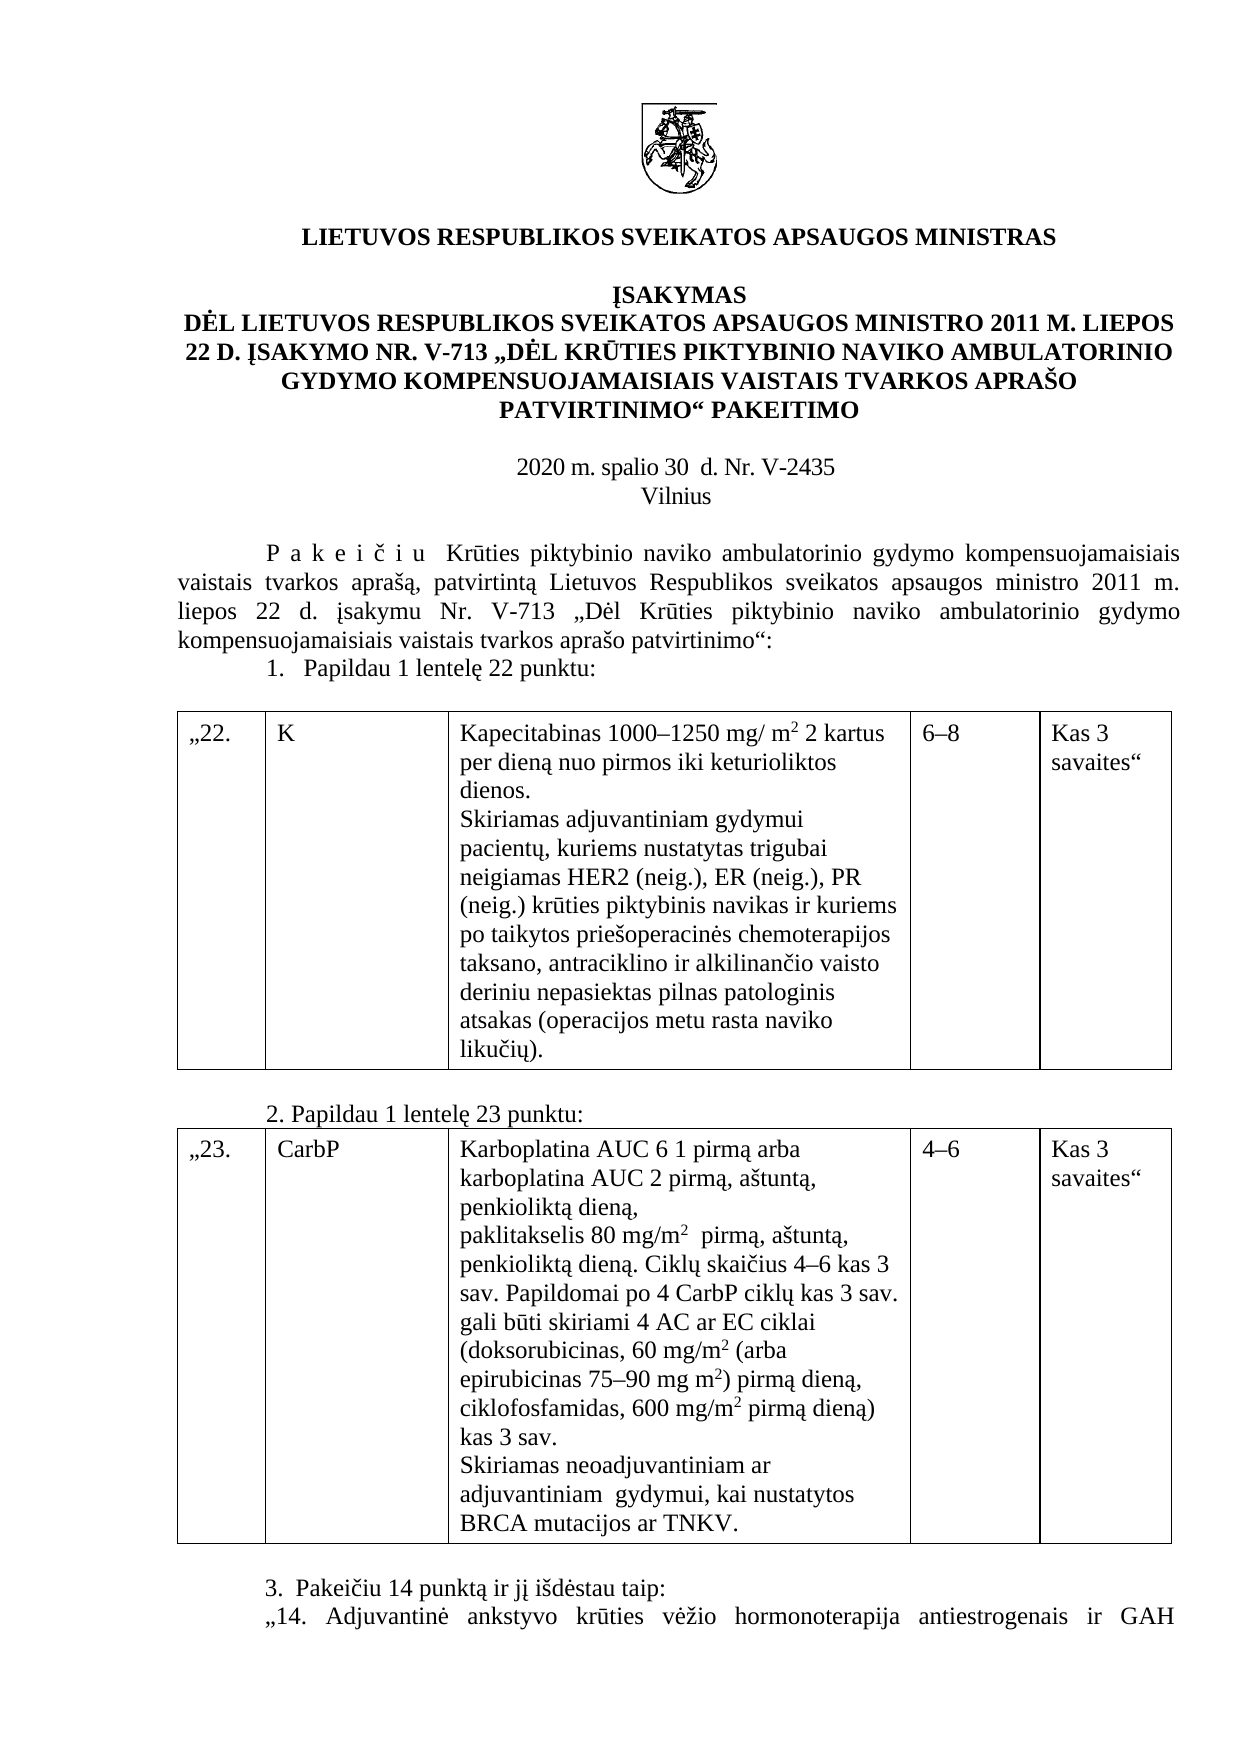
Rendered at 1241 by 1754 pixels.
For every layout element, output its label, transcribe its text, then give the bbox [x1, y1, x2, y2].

table_header „22. [178, 712, 265, 1069]
text 2. Papildau 1 lentelę 23 punktu: [177, 1099, 1175, 1127]
table_header CarbP [266, 1129, 448, 1543]
text 1. Papildau 1 lentelę 22 punktu: [266, 653, 1181, 682]
table_header 6–8 [911, 712, 1039, 1069]
table_header 4–6 [911, 1129, 1039, 1543]
text „14. Adjuvantinė ankstyvo krūties vėžio hormonoterapija antiestrogenais ir GAH [177, 1601, 1175, 1630]
table_header Kas 3 savaites“ [1041, 712, 1171, 1069]
table_header Kas 3 savaites“ [1041, 1129, 1171, 1543]
text 3. Pakeičiu 14 punktą ir jį išdėstau taip: [177, 1573, 1175, 1601]
table_header Kapecitabinas 1000–1250 mg/ m2 2 kartus per dieną nuo pirmos iki keturioliktos dienos. Skiriamas adjuvantiniam gydymui pacientų, kuriems nustatytas trigubai neigiamas HER2 (neig.), ER (neig.), PR (neig.) krūties piktybinis navikas ir kuriems po taikytos priešoperacinės chemoterapijos taksano, antraciklino ir alkilinančio vaisto deriniu nepasiektas pilnas patologinis atsakas (operacijos metu rasta naviko likučių). [449, 712, 910, 1069]
text Vilnius [177, 481, 1175, 510]
text 2020 m. spalio 30 d. Nr. V-2435 [177, 452, 1175, 481]
text ĮSAKYMAS [177, 280, 1181, 308]
table_header Karboplatina AUC 6 1 pirmą arba karboplatina AUC 2 pirmą, aštuntą, penkioliktą dieną, paklitakselis 80 mg/m2 pirmą, aštuntą, penkioliktą dieną. Ciklų skaičius 4–6 kas 3 sav. Papildomai po 4 CarbP ciklų kas 3 sav. gali būti skiriami 4 AC ar EC ciklai (doksorubicinas, 60 mg/m2 (arba epirubicinas 75–90 mg m2) pirmą dieną, ciklofosfamidas, 600 mg/m2 pirmą dieną) kas 3 sav. Skiriamas neoadjuvantiniam ar adjuvantiniam gydymui, kai nustatytos BRCA mutacijos ar TNKV. [449, 1129, 910, 1543]
text P a k e i č i u Krūties piktybinio naviko ambulatorinio gydymo kompensuojamaisiais vaistais tvarkos aprašą, patvirtintą Lietuvos Respublikos sveikatos apsaugos ministro 2011 m. liepos 22 d. įsakymu Nr. V-713 „Dėl Krūties piktybinio naviko ambulatorinio gydymo kompensuojamaisiais vaistais tvarkos aprašo patvirtinimo“: [177, 538, 1181, 653]
text LIETUVOS RESPUBLIKOS SVEIKATOS APSAUGOS MINISTRAS [177, 222, 1181, 251]
table_header „23. [178, 1129, 265, 1543]
table_header K [266, 712, 448, 1069]
text DĖL LIETUVOS RESPUBLIKOS SVEIKATOS APSAUGOS MINISTRO 2011 M. LIEPOS 22 D. ĮSAKYMO NR. V-713 „DĖL KRŪTIES PIKTYBINIO NAVIKO AMBULATORINIO GYDYMO KOMPENSUOJAMAISIAIS VAISTAIS TVARKOS APRAŠO PATVIRTINIMO“ PAKEITIMO [177, 308, 1181, 423]
